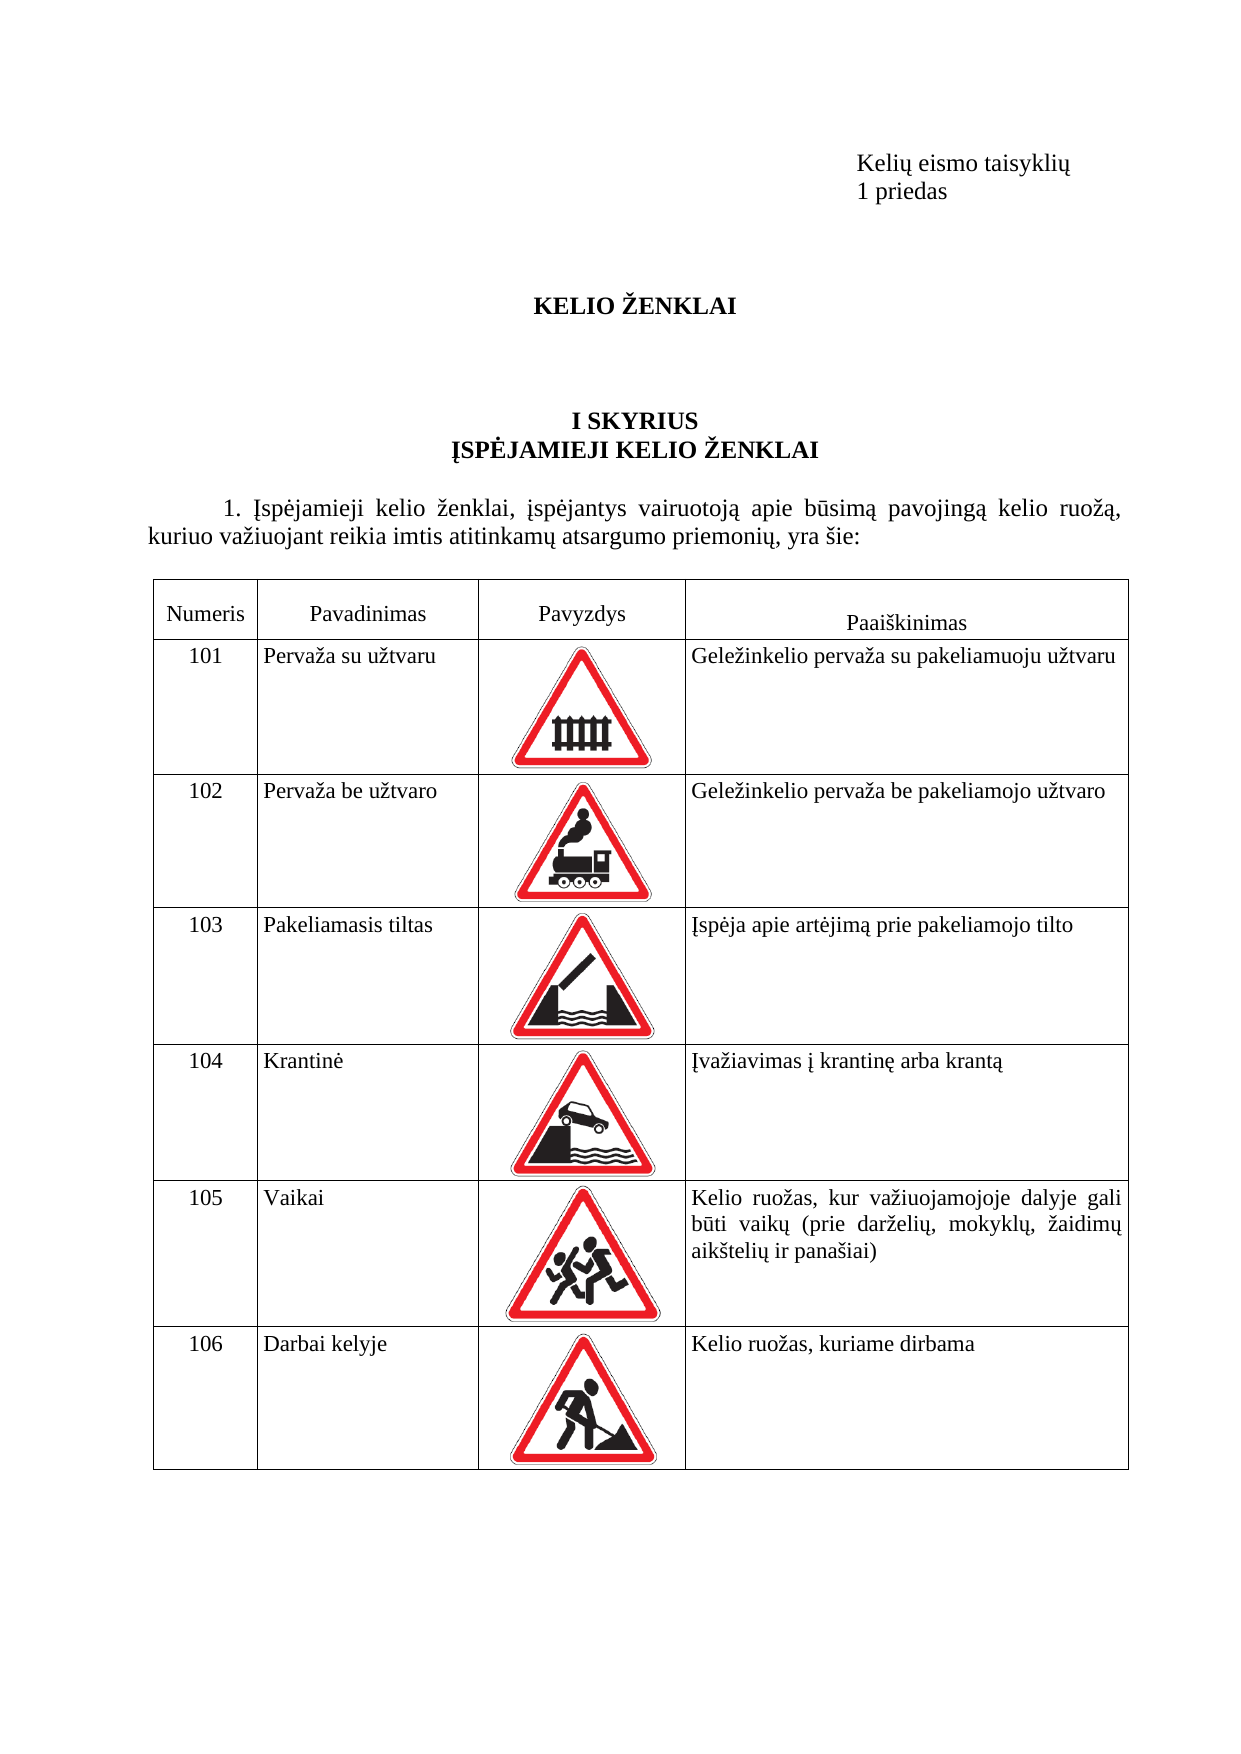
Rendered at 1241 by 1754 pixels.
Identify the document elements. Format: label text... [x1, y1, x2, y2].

table_cell 101 [154, 640, 257, 773]
table_cell Kelio ruožas, kuriame dirbama [686, 1327, 1128, 1469]
table_cell 106 [154, 1327, 257, 1469]
table_cell Pervaža su užtvaru [258, 640, 478, 773]
table_cell 102 [154, 775, 257, 907]
text 1. Įspėjamieji kelio ženklai, įspėjantys vairuotoją apie būsimą pavojingą kelio ruožą, kuriuo važiuojant reikia imtis atitinkamų atsargumo priemonių, yra šie: [148, 493, 1122, 550]
table_cell 103 [154, 908, 257, 1043]
table_cell [479, 1181, 685, 1326]
text Kelių eismo taisyklių 1 priedas [856, 148, 1122, 205]
table_cell Įvažiavimas į krantinę arba krantą [686, 1045, 1128, 1180]
table_header Paaiškinimas [686, 580, 1128, 638]
table_cell [479, 908, 685, 1043]
table_cell Krantinė [258, 1045, 478, 1180]
table_cell Darbai kelyje [258, 1327, 478, 1469]
table_cell Pervaža be užtvaro [258, 775, 478, 907]
table_cell 104 [154, 1045, 257, 1180]
table_cell Vaikai [258, 1181, 478, 1326]
text ĮSPĖJAMIEJI KELIO ŽENKLAI [148, 435, 1122, 464]
table_cell Geležinkelio pervaža be pakeliamojo užtvaro [686, 775, 1128, 907]
table_cell [479, 775, 685, 907]
table_header Pavyzdys [479, 580, 685, 638]
table_cell Įspėja apie artėjimą prie pakeliamojo tilto [686, 908, 1128, 1043]
table_cell 105 [154, 1181, 257, 1326]
table_cell [479, 640, 685, 773]
text I SKYRIUS [148, 406, 1122, 435]
table_header Numeris [154, 580, 257, 638]
table_cell [479, 1045, 685, 1180]
table_cell Pakeliamasis tiltas [258, 908, 478, 1043]
table_cell Kelio ruožas, kur važiuojamojoje dalyje gali būti vaikų (prie darželių, mokyklų, žaidimų aikštelių ir panašiai) [686, 1181, 1128, 1326]
table_header Pavadinimas [258, 580, 478, 638]
table_cell [479, 1327, 685, 1469]
text KELIO ŽENKLAI [148, 291, 1122, 320]
table_cell Geležinkelio pervaža su pakeliamuoju užtvaru [686, 640, 1128, 773]
